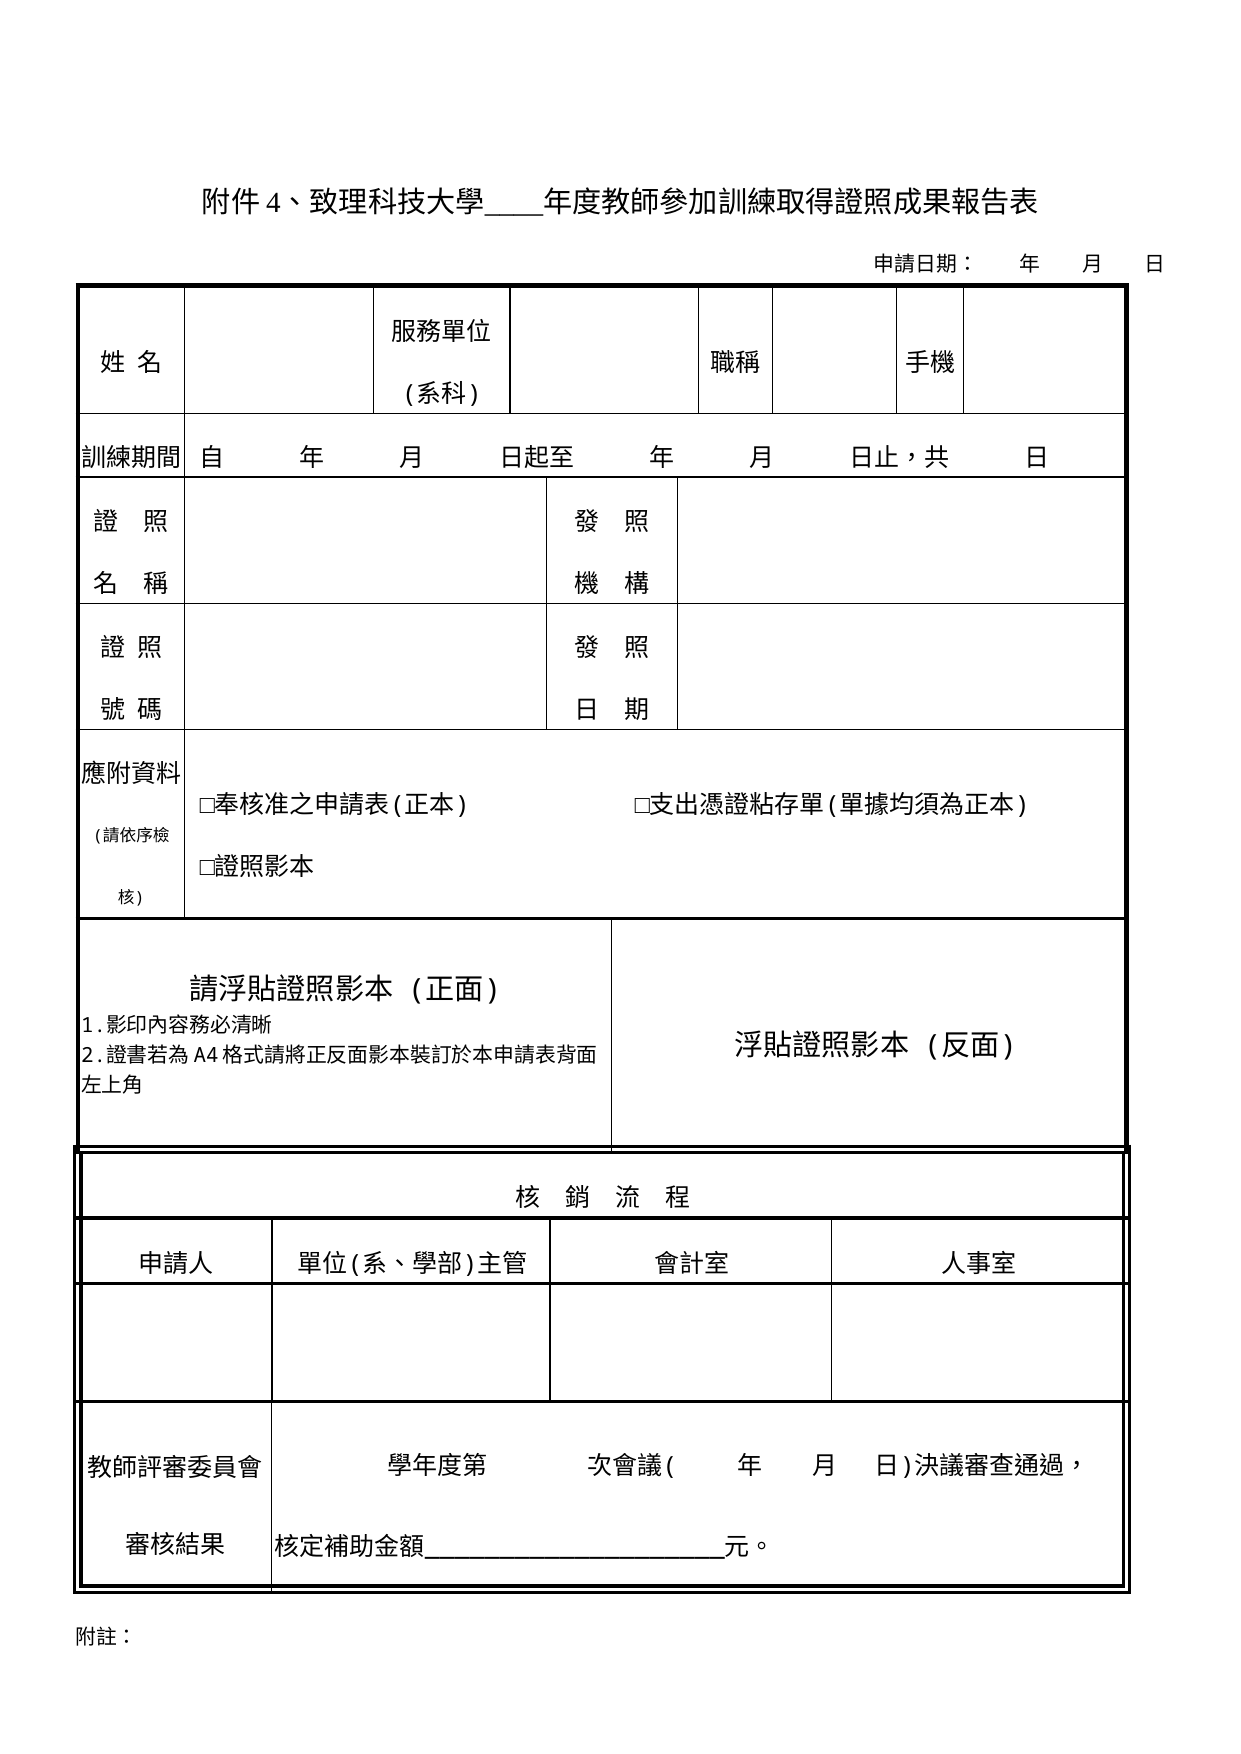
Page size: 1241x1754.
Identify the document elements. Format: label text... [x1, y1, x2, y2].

table_cell [185, 478, 546, 602]
table_cell 訓練期間 [80, 414, 184, 476]
table_header 姓 名 [80, 288, 184, 413]
table_header 職稱 [699, 288, 772, 413]
table_header 服務單位(系科) [374, 288, 509, 413]
table_cell 浮貼證照影本 (反面) [612, 920, 1124, 1144]
table_header [511, 288, 698, 413]
table_cell [678, 478, 1124, 602]
table_cell 學年度第 次會議( 年 月 日)決議審查通過， 核定補助金額____________________元。 [272, 1403, 1122, 1584]
table_cell 會計室 [551, 1220, 831, 1282]
table_header 手機 [897, 288, 963, 413]
table_cell 應附資料 (請依序檢核) [80, 730, 184, 917]
text 申請日期： 年 月 日 [75, 221, 1165, 283]
table_cell 發 照 日 期 [547, 604, 677, 728]
table_cell 單位(系、學部)主管 [273, 1220, 549, 1282]
table_cell [273, 1285, 549, 1400]
table_cell 發 照 機 構 [547, 478, 677, 602]
table_header [964, 288, 1124, 413]
table_cell 請浮貼證照影本 (正面) 1.影印內容務必清晰 2.證書若為A4格式請將正反面影本裝訂於本申請表背面左上角 [80, 920, 611, 1144]
table_cell 證 照 名 稱 [80, 478, 184, 602]
text 附件4、致理科技大學____年度教師參加訓練取得證照成果報告表 [75, 158, 1165, 221]
table_cell [832, 1285, 1122, 1400]
table_header [773, 288, 896, 413]
table_cell 教師評審委員會 審核結果 [83, 1403, 271, 1584]
table_cell [551, 1285, 831, 1400]
table_header [185, 288, 373, 413]
table_cell □奉核准之申請表(正本) □支出憑證粘存單(單據均須為正本) □證照影本 [185, 730, 1124, 917]
table_cell 自 年 月 日起至 年 月 日止，共 日 [185, 414, 1124, 476]
table_cell 證 照 號 碼 [80, 604, 184, 728]
text 附註： [75, 1594, 1165, 1656]
table_cell 申請人 [83, 1220, 271, 1282]
table_cell [83, 1285, 271, 1400]
table_cell [678, 604, 1124, 728]
table_cell 人事室 [832, 1220, 1122, 1282]
table_cell 核 銷 流 程 [83, 1154, 1122, 1216]
table_cell [185, 604, 546, 728]
